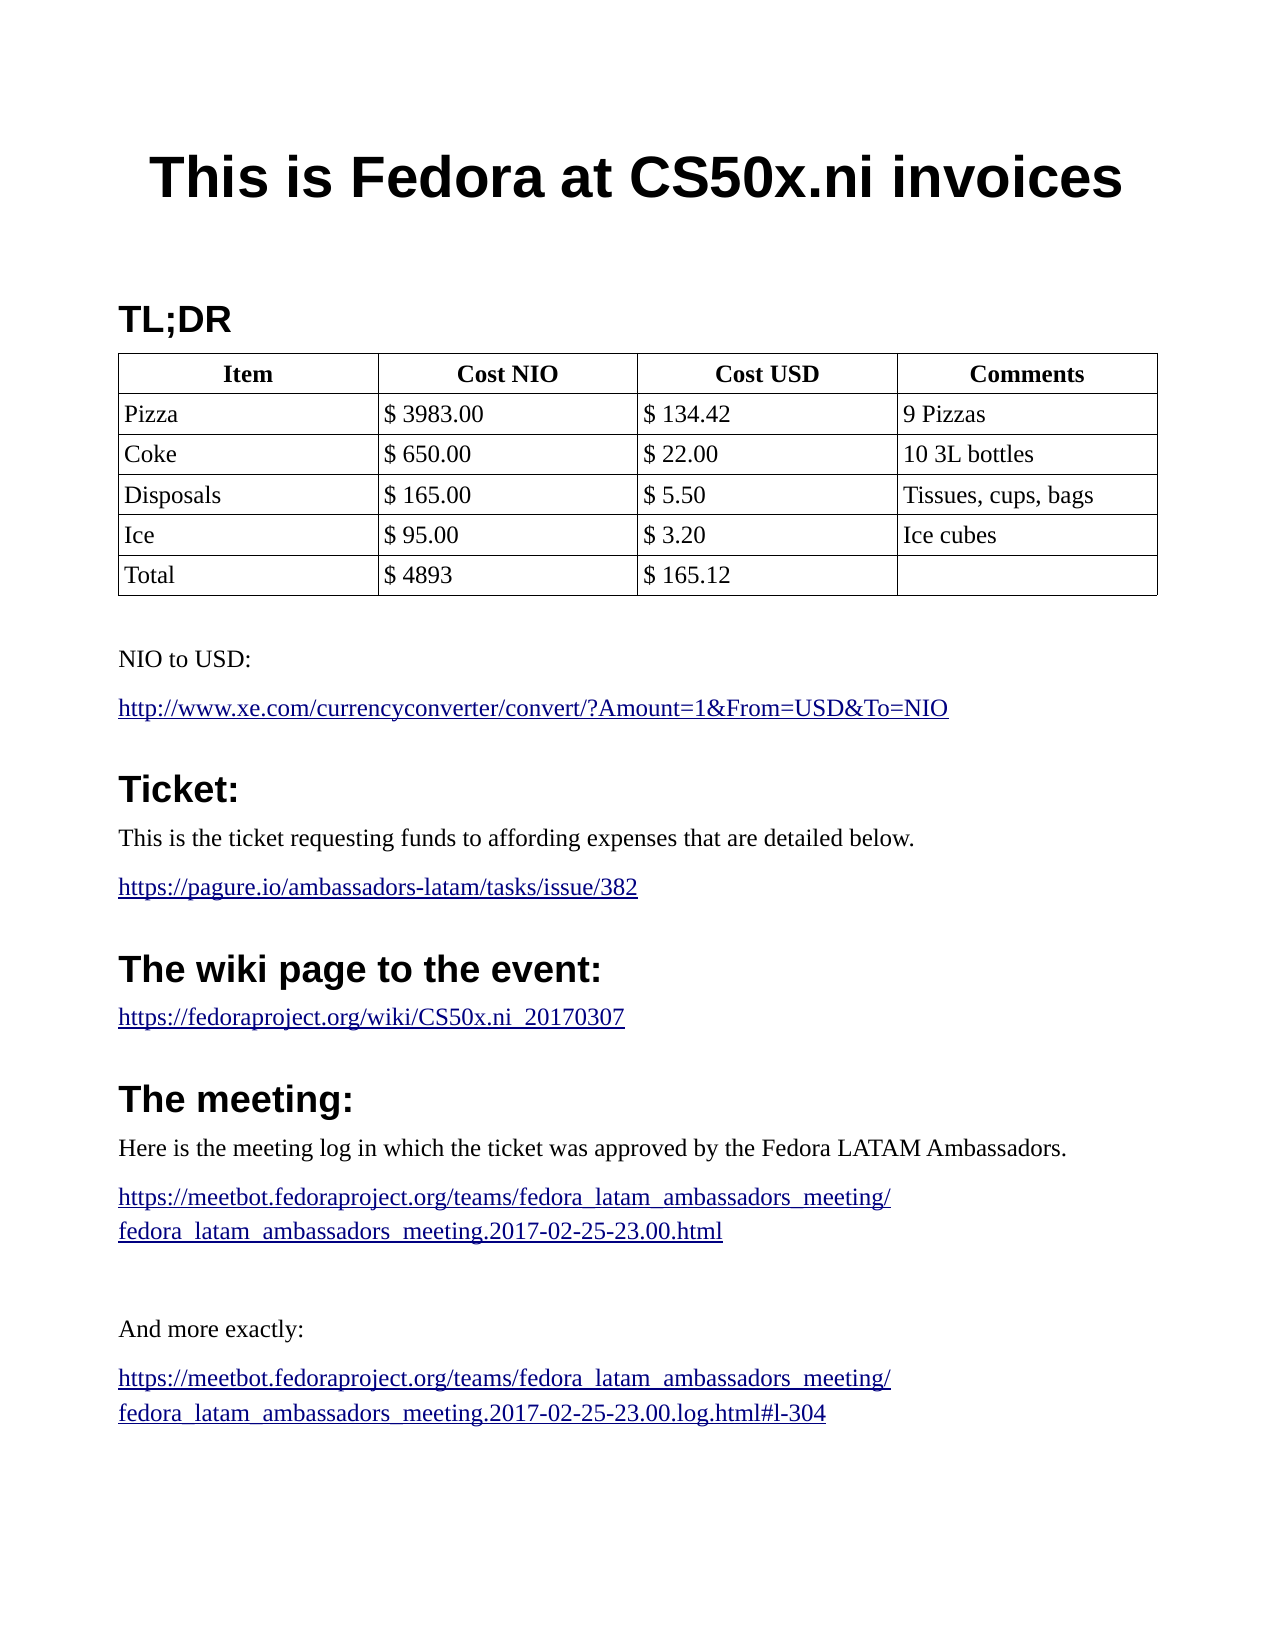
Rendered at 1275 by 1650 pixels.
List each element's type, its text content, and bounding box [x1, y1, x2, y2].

table_cell Ice [119, 515, 378, 554]
table_header Cost NIO [379, 354, 637, 393]
subtitle The meeting: [118, 1077, 1157, 1120]
table_header Cost USD [638, 354, 897, 393]
text https://fedoraproject.org/wiki/CS50x.ni_20170307 [118, 1002, 1157, 1031]
table_cell $ 165.00 [379, 475, 637, 514]
table_cell $ 5.50 [638, 475, 897, 514]
text http://www.xe.com/currencyconverter/convert/?Amount=1&From=USD&To=NIO [118, 693, 1157, 722]
table_cell Total [119, 556, 378, 595]
text https://meetbot.fedoraproject.org/teams/fedora_latam_ambassadors_meeting/fedora_latam_ambassadors_meeting.2017-02-25-23.00.log.html#l-304 [118, 1363, 1157, 1427]
table_cell $ 3983.00 [379, 394, 637, 433]
text And more exactly: [118, 1314, 1157, 1343]
text https://meetbot.fedoraproject.org/teams/fedora_latam_ambassadors_meeting/fedora_latam_ambassadors_meeting.2017-02-25-23.00.html [118, 1182, 1157, 1245]
table_cell [898, 556, 1157, 595]
table_cell $ 22.00 [638, 435, 897, 474]
table_cell $ 165.12 [638, 556, 897, 595]
subtitle The wiki page to the event: [118, 946, 1157, 990]
title This is Fedora at CS50x.ni invoices [118, 143, 1157, 210]
table_cell $ 134.42 [638, 394, 897, 433]
table_header Comments [898, 354, 1157, 393]
subtitle TL;DR [118, 297, 1157, 340]
text https://pagure.io/ambassadors-latam/tasks/issue/382 [118, 872, 1157, 901]
text Here is the meeting log in which the ticket was approved by the Fedora LATAM Ambassadors. [118, 1133, 1157, 1161]
table_cell $ 650.00 [379, 435, 637, 474]
text NIO to USD: [118, 644, 1157, 673]
table_cell $ 3.20 [638, 515, 897, 554]
table_cell Disposals [119, 475, 378, 514]
table_header Item [119, 354, 378, 393]
table_cell 10 3L bottles [898, 435, 1157, 474]
text This is the ticket requesting funds to affording expenses that are detailed below. [118, 823, 1157, 852]
table_cell Pizza [119, 394, 378, 433]
table_cell Ice cubes [898, 515, 1157, 554]
table_cell $ 95.00 [379, 515, 637, 554]
table_cell Tissues, cups, bags [898, 475, 1157, 514]
subtitle Ticket: [118, 767, 1157, 811]
table_cell $ 4893 [379, 556, 637, 595]
table_cell 9 Pizzas [898, 394, 1157, 433]
table_cell Coke [119, 435, 378, 474]
